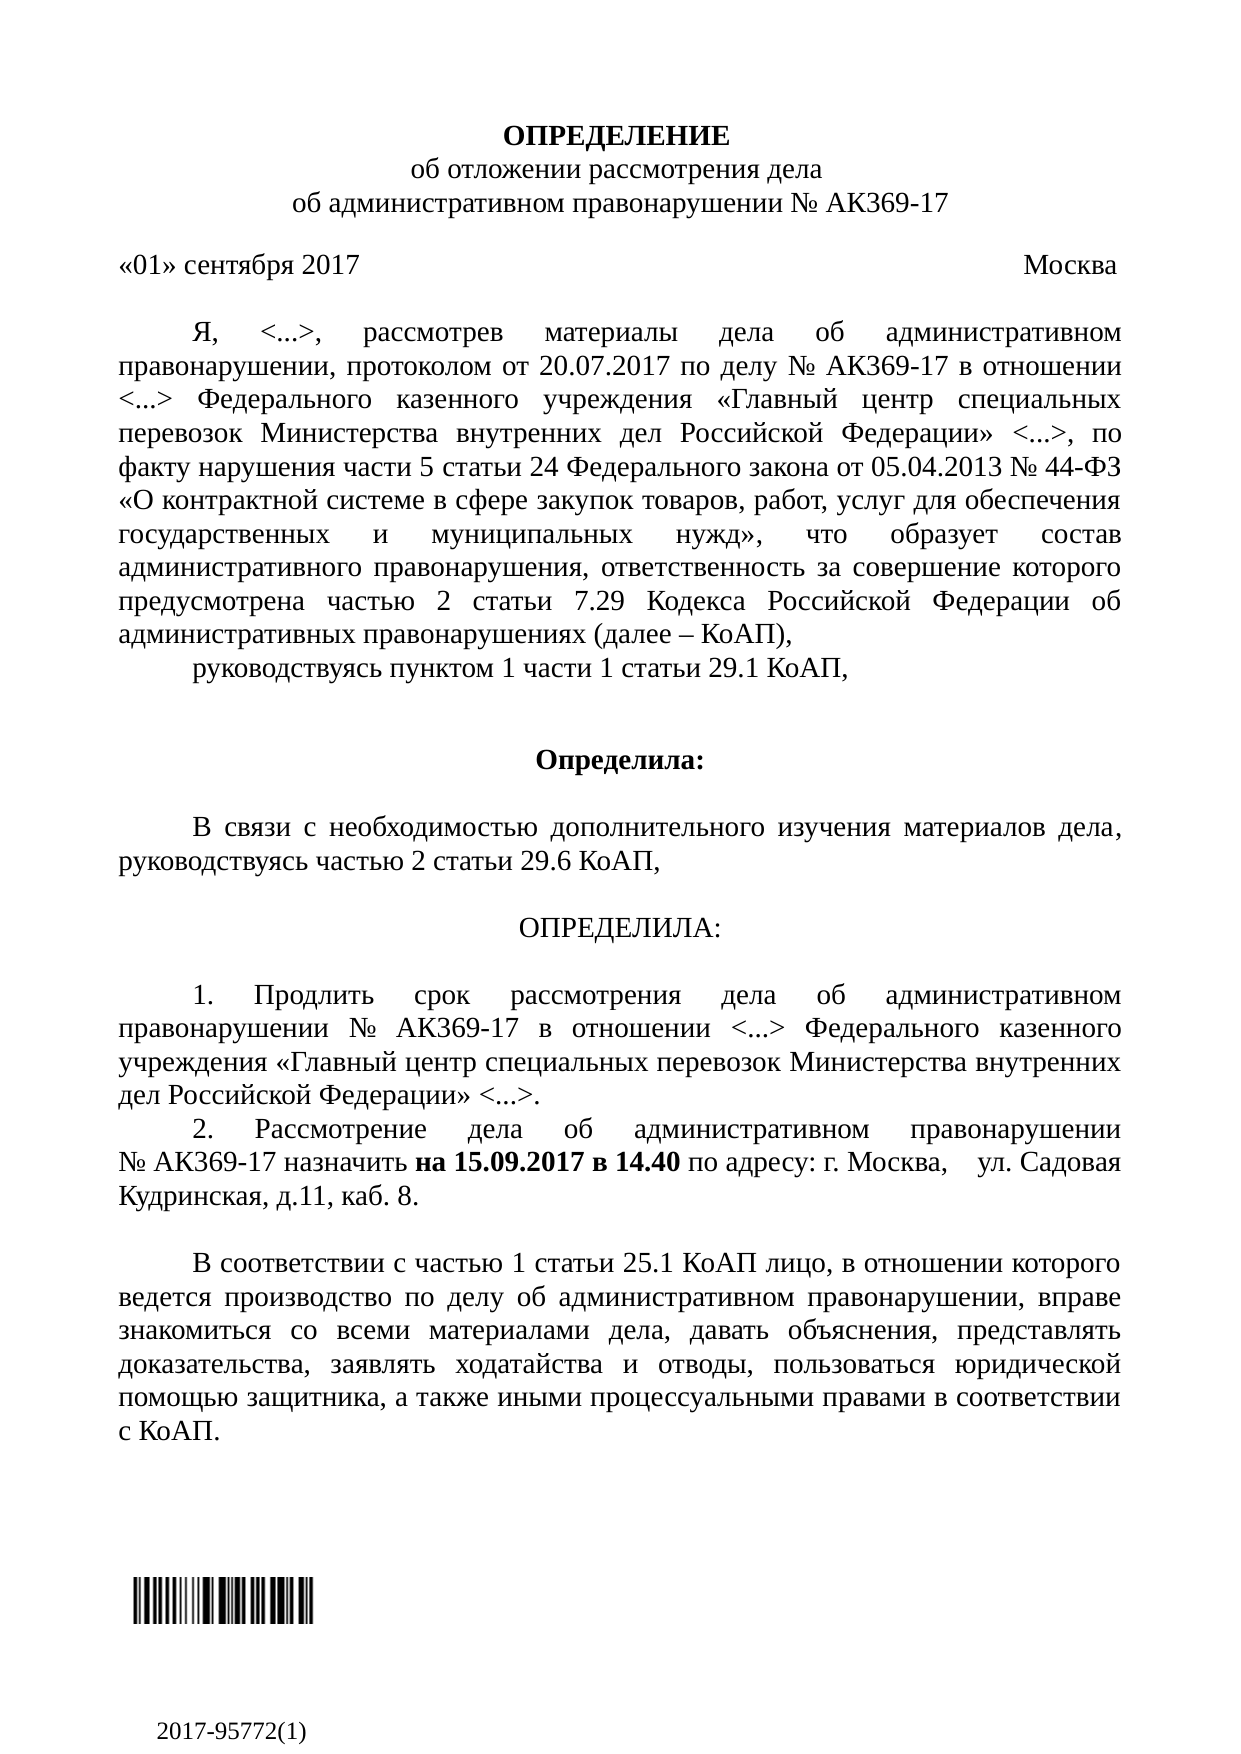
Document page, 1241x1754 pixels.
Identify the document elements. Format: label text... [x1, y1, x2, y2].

picture [118, 1577, 331, 1624]
text В соответствии с частью 1 статьи 25.1 КоАП лицо, в отношении которого ведется производство по делу об административном правонарушении, вправе знакомиться со всеми материалами дела, давать объяснения, представлять доказательства, заявлять ходатайства и отводы, пользоваться юридической помощью защитника, а также иными процессуальными правами в соответствии с КоАП. [118, 1245, 1122, 1446]
text ОПРЕДЕЛИЛА: [118, 910, 1122, 943]
text 2. Рассмотрение дела об административном правонарушении № АК369-17 назначить на 15.09.2017 в 14.40 по адресу: г. Москва, ул. Садовая Кудринская, д.11, каб. 8. [118, 1111, 1122, 1212]
text об административном правонарушении № АК369-17 [118, 185, 1122, 219]
text 1. Продлить срок рассмотрения дела об административном правонарушении № АК369-17 в отношении <...> Федерального казенного учреждения «Главный центр специальных перевозок Министерства внутренних дел Российской Федерации» <...>. [118, 977, 1122, 1111]
text Определила: [118, 742, 1122, 776]
text Я, <...>, рассмотрев материалы дела об административном правонарушении, протоколом от 20.07.2017 по делу № АК369-17 в отношении <...> Федерального казенного учреждения «Главный центр специальных перевозок Министерства внутренних дел Российской Федерации» <...>, по факту нарушения части 5 статьи 24 Федерального закона от 05.04.2013 № 44-ФЗ «О контрактной системе в сфере закупок товаров, работ, услуг для обеспечения государственных и муниципальных нужд», что образует состав административного правонарушения, ответственность за совершение которого предусмотрена частью 2 статьи 7.29 Кодекса Российской Федерации об административных правонарушениях (далее – КоАП), [118, 314, 1122, 650]
text ОПРЕДЕЛЕНИЕ [118, 118, 1122, 152]
text В связи с необходимостью дополнительного изучения материалов дела, руководствуясь частью 2 статьи 29.6 КоАП, [118, 809, 1122, 876]
text руководствуясь пунктом 1 части 1 статьи 29.1 КоАП, [118, 650, 1122, 683]
text «01» сентября 2017 Москва [118, 247, 1122, 281]
text об отложении рассмотрения дела [118, 152, 1122, 185]
